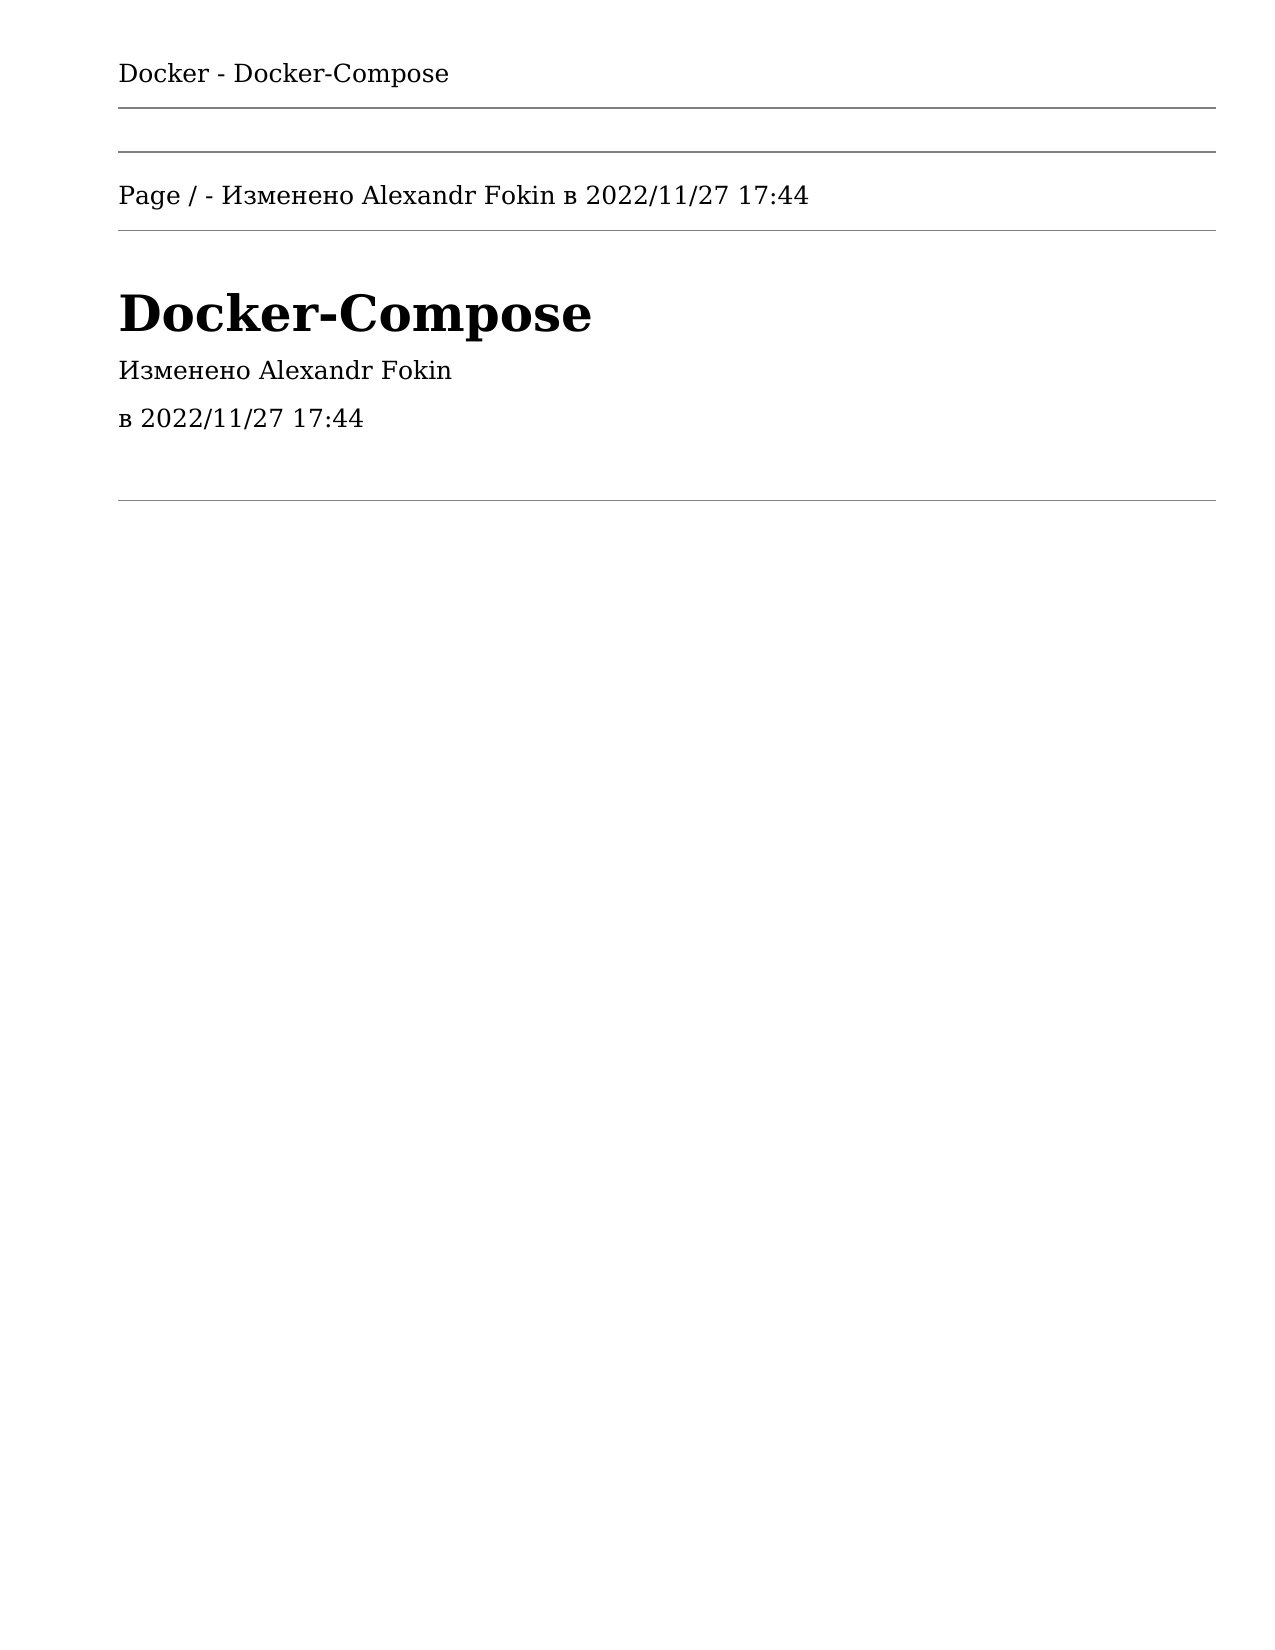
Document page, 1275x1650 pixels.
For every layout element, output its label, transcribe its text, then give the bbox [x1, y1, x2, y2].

text в 2022/11/27 17:44 [118, 404, 1216, 433]
subtitle Docker-Compose [118, 284, 1216, 343]
text Изменено Alexandr Fokin [118, 356, 1216, 385]
text Page / - Изменено Alexandr Fokin в 2022/11/27 17:44 [118, 182, 1216, 211]
text Docker - Docker-Compose [118, 59, 1216, 88]
